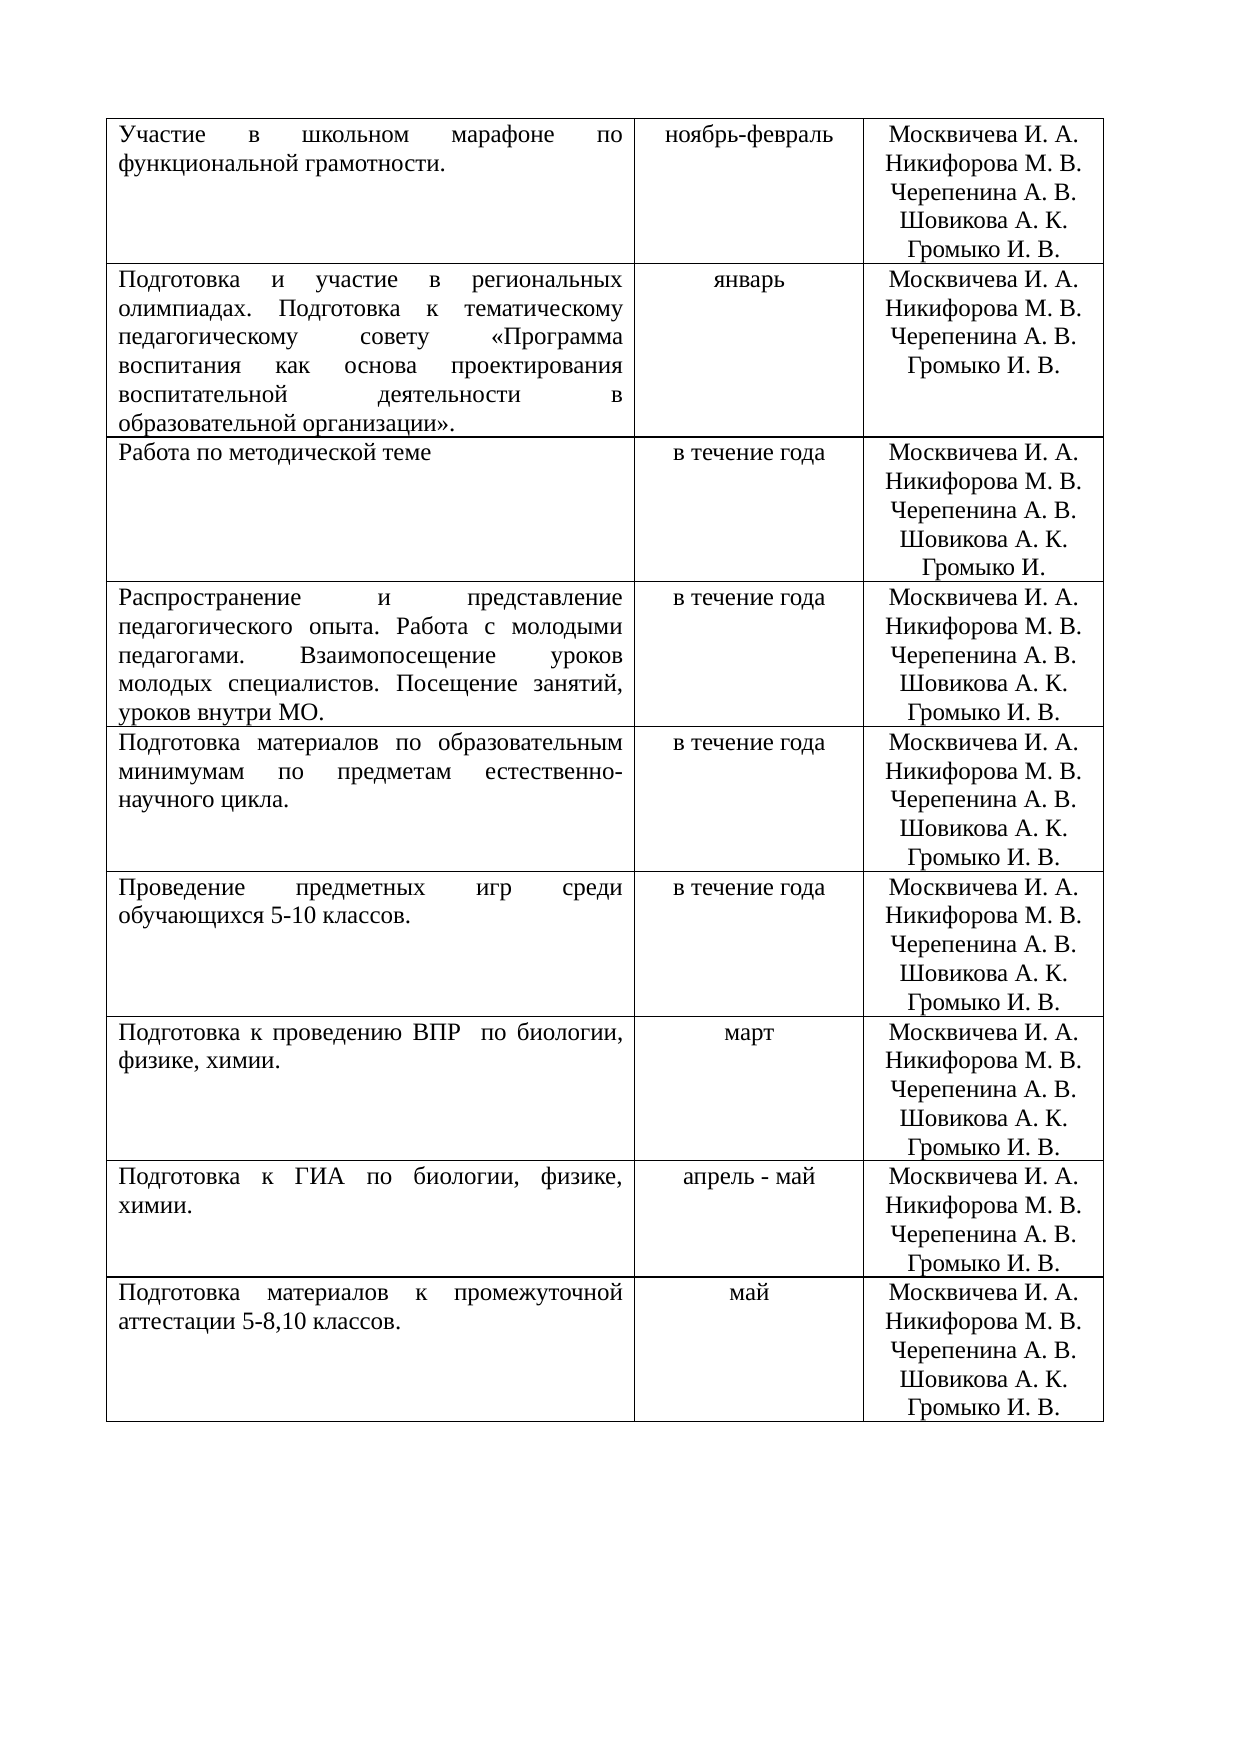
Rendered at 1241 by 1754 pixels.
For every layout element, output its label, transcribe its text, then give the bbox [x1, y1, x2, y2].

table_cell январь [635, 264, 863, 436]
table_cell Москвичева И. А. Никифорова М. В. Черепенина А. В. Шовикова А. К. Громыко И. В. [864, 1278, 1103, 1421]
table_cell в течение года [635, 872, 863, 1016]
table_cell Подготовка материалов к промежуточной аттестации 5-8,10 классов. [107, 1278, 634, 1421]
table_cell Подготовка к ГИА по биологии, физике, химии. [107, 1161, 634, 1276]
table_cell Москвичева И. А. Никифорова М. В. Черепенина А. В. Шовикова А. К. Громыко И. В. [864, 119, 1103, 263]
table_cell Распространение и представление педагогического опыта. Работа с молодыми педагогами. Взаимопосещение уроков молодых специалистов. Посещение занятий, уроков внутри МО. [107, 582, 634, 726]
table_cell апрель - май [635, 1161, 863, 1276]
table_cell Москвичева И. А. Никифорова М. В. Черепенина А. В. Шовикова А. К. Громыко И. В. [864, 582, 1103, 726]
table_cell ноябрь-февраль [635, 119, 863, 263]
table_cell Москвичева И. А. Никифорова М. В. Черепенина А. В. Громыко И. В. [864, 264, 1103, 436]
table_cell Москвичева И. А. Никифорова М. В. Черепенина А. В. Шовикова А. К. Громыко И. В. [864, 1017, 1103, 1160]
table_cell в течение года [635, 438, 863, 581]
table_cell Проведение предметных игр среди обучающихся 5-10 классов. [107, 872, 634, 1016]
table_cell Подготовка материалов по образовательным минимумам по предметам естественно-научного цикла. [107, 727, 634, 871]
table_cell Москвичева И. А. Никифорова М. В. Черепенина А. В. Шовикова А. К. Громыко И. В. [864, 872, 1103, 1016]
table_cell Подготовка и участие в региональных олимпиадах. Подготовка к тематическому педагогическому совету «Программа воспитания как основа проектирования воспитательной деятельности в образовательной организации». [107, 264, 634, 436]
table_cell в течение года [635, 727, 863, 871]
table_cell Подготовка к проведению ВПР по биологии, физике, химии. [107, 1017, 634, 1160]
table_cell Работа по методической теме [107, 438, 634, 581]
table_cell май [635, 1278, 863, 1421]
table_cell Москвичева И. А. Никифорова М. В. Черепенина А. В. Шовикова А. К. Громыко И. [864, 438, 1103, 581]
table_cell Участие в школьном марафоне по функциональной грамотности. [107, 119, 634, 263]
table_cell в течение года [635, 582, 863, 726]
table_cell Москвичева И. А. Никифорова М. В. Черепенина А. В. Шовикова А. К. Громыко И. В. [864, 727, 1103, 871]
table_cell Москвичева И. А. Никифорова М. В. Черепенина А. В. Громыко И. В. [864, 1161, 1103, 1276]
table_cell март [635, 1017, 863, 1160]
